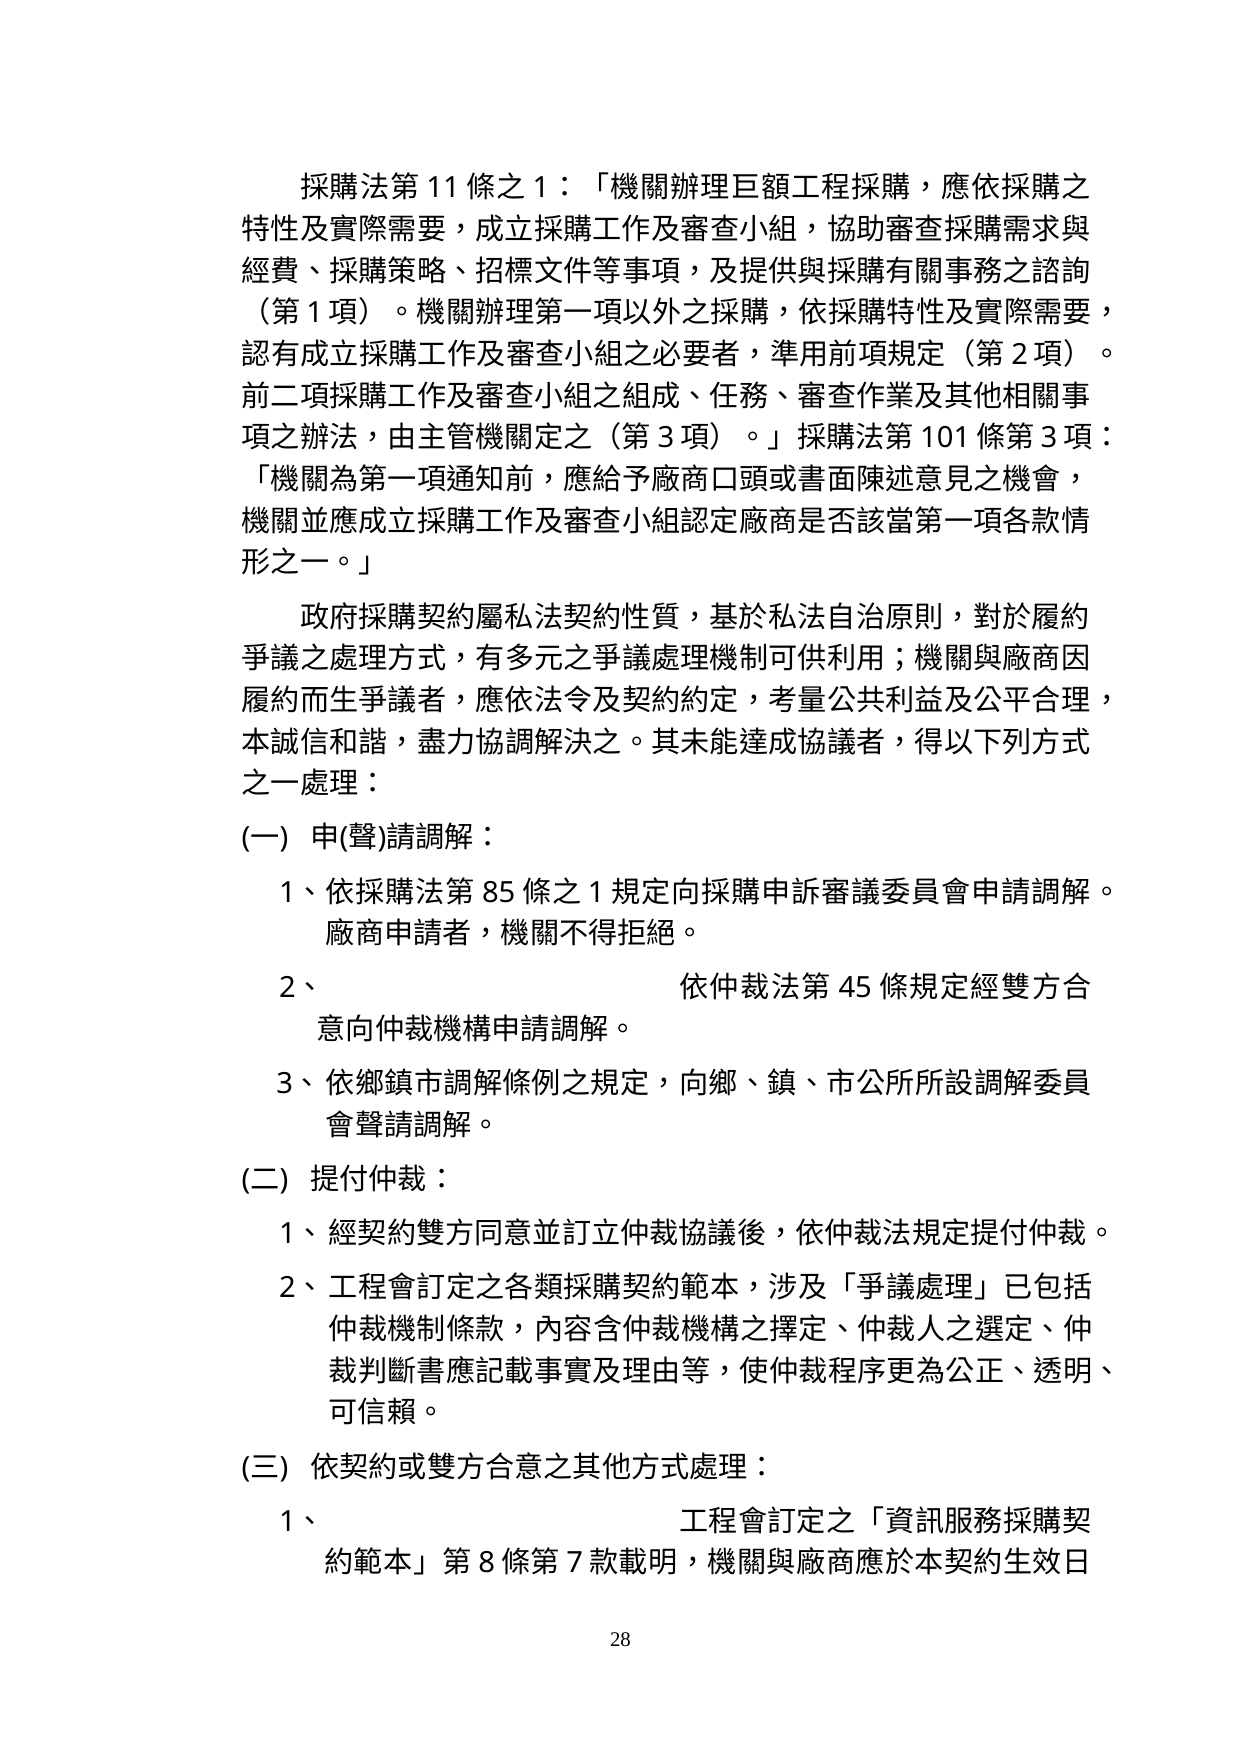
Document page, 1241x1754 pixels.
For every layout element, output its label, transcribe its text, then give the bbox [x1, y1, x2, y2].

text 政府採購契約屬私法契約性質，基於私法自治原則，對於履約爭議之處理方式，有多元之爭議處理機制可供利用；機關與廠商因履約而生爭議者，應依法令及契約約定，考量公共利益及公平合理，本誠信和諧，盡力協調解決之。其未能達成協議者，得以下列方式之一處理： [241, 594, 1092, 802]
list 經契約雙方同意並訂立仲裁協議後，依仲裁法規定提付仲裁。 [279, 1210, 1092, 1252]
list 依採購法第85條之1規定向採購申訴審議委員會申請調解。廠商申請者，機關不得拒絕。 [279, 869, 1092, 952]
list 依鄉鎮市調解條例之規定，向鄉、鎮、市公所所設調解委員會聲請調解。 [276, 1060, 1092, 1144]
list 工程會訂定之「資訊服務採購契約範本」第8條第7款載明，機關與廠商應於本契約生效日 [279, 1498, 1092, 1581]
list 依仲裁法第45條規定經雙方合意向仲裁機構申請調解。 [279, 964, 1092, 1048]
list 提付仲裁： [241, 1156, 1092, 1198]
list 工程會訂定之各類採購契約範本，涉及「爭議處理」已包括仲裁機制條款，內容含仲裁機構之擇定、仲裁人之選定、仲裁判斷書應記載事實及理由等，使仲裁程序更為公正、透明、可信賴。 [279, 1264, 1092, 1431]
list 依契約或雙方合意之其他方式處理： [241, 1444, 1092, 1485]
text 採購法第11條之1：「機關辦理巨額工程採購，應依採購之特性及實際需要，成立採購工作及審查小組，協助審查採購需求與經費、採購策略、招標文件等事項，及提供與採購有關事務之諮詢（第1項）。機關辦理第一項以外之採購，依採購特性及實際需要，認有成立採購工作及審查小組之必要者，準用前項規定（第2項）。前二項採購工作及審查小組之組成、任務、審查作業及其他相關事項之辦法，由主管機關定之（第3項）。」採購法第101條第3項：「機關為第一項通知前，應給予廠商口頭或書面陳述意見之機會，機關並應成立採購工作及審查小組認定廠商是否該當第一項各款情形之一。」 [241, 164, 1092, 581]
list 申(聲)請調解： [241, 814, 1092, 856]
